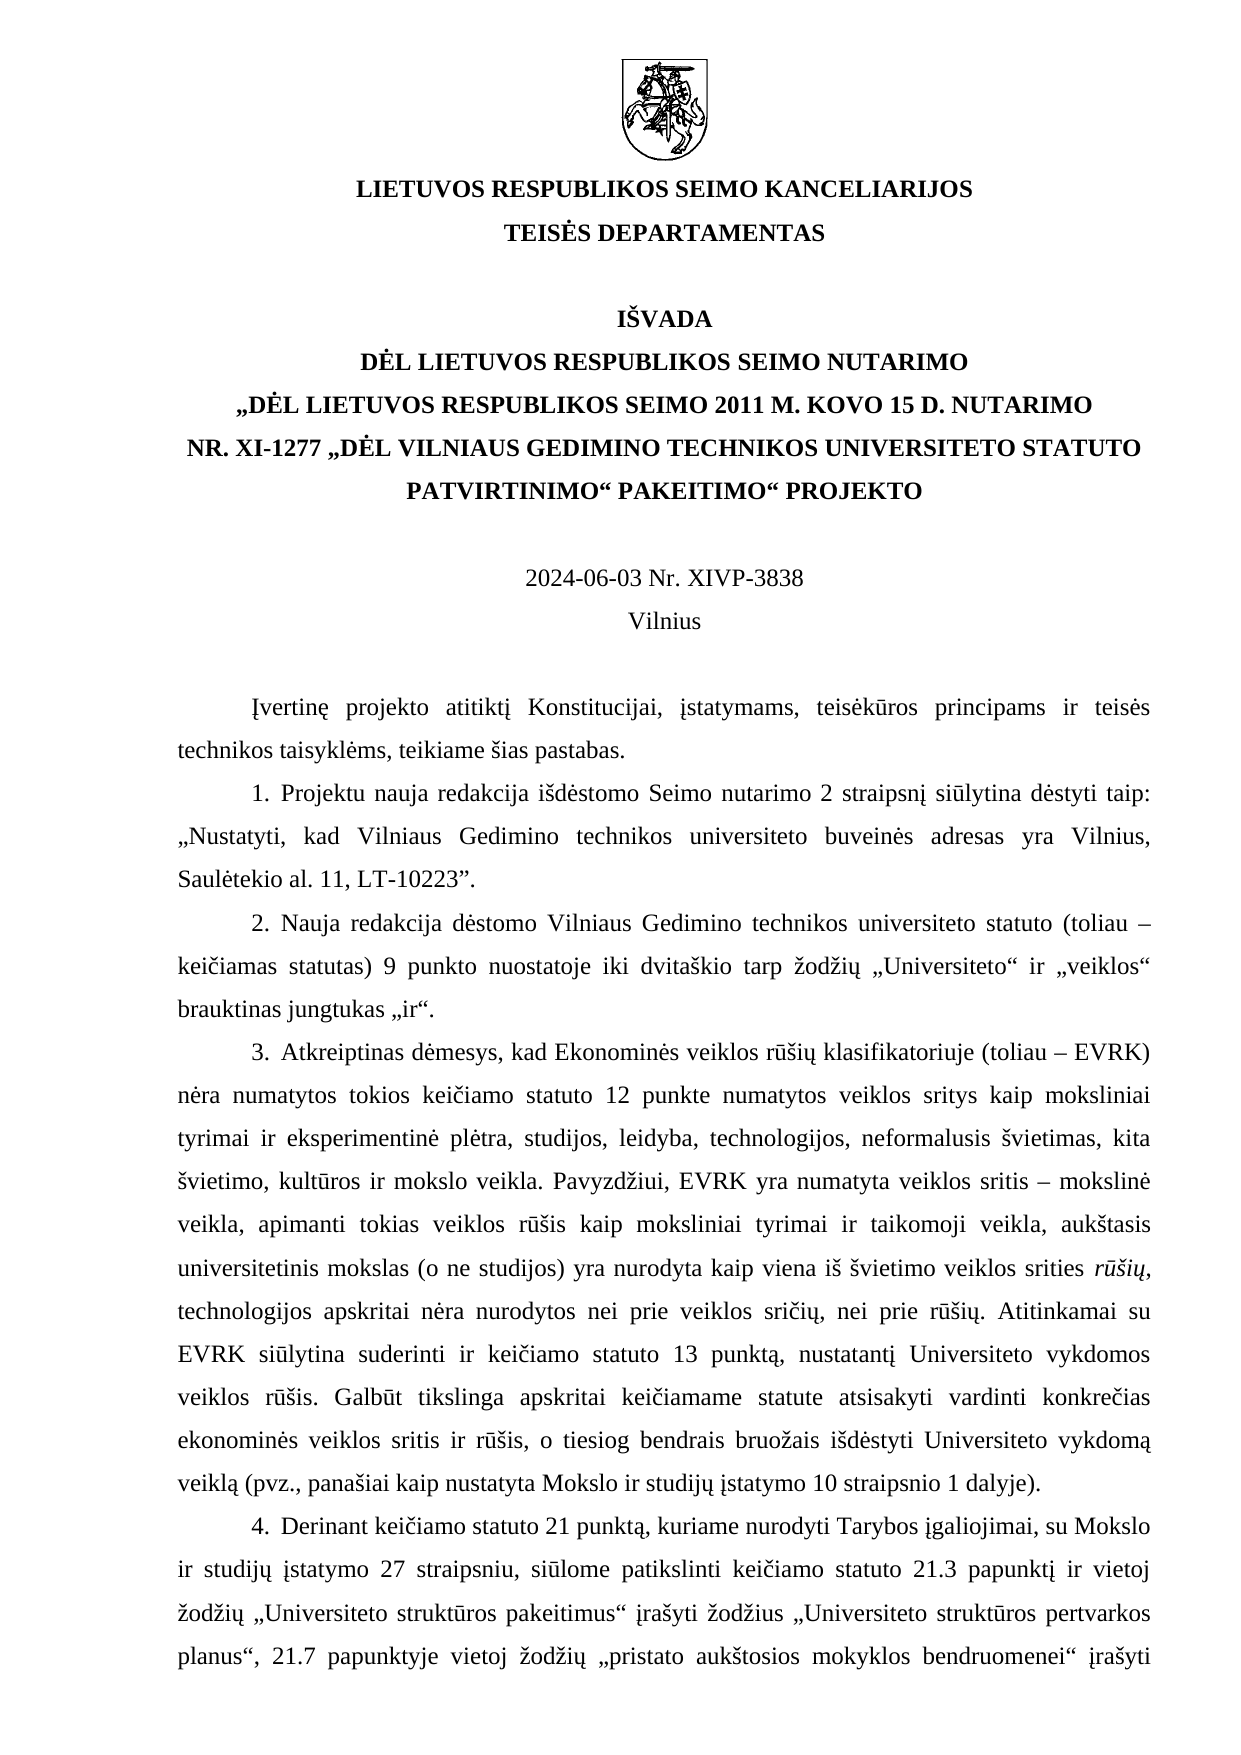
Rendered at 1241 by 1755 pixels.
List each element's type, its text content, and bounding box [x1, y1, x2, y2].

text Įvertinę projekto atitiktį Konstitucijai, įstatymams, teisėkūros principams ir teisės technikos taisyklėms, teikiame šias pastabas. [177, 692, 1152, 764]
text DĖL LIETUVOS RESPUBLIKOS SEIMO NUTARIMO [177, 347, 1152, 376]
subtitle TEISĖS DEPARTAMENTAS [177, 218, 1152, 246]
list Derinant keičiamo statuto 21 punktą, kuriame nurodyti Tarybos įgaliojimai, su Mokslo ir studijų įstatymo 27 straipsniu, siūlome patikslinti keičiamo statuto 21.3 papunktį ir vietoj žodžių „Universiteto struktūros pakeitimus“ įrašyti žodžius „Universiteto struktūros pertvarkos planus“, 21.7 papunktyje vietoj žodžių „pristato aukštosios mokyklos bendruomenei“ įrašyti [177, 1511, 1152, 1669]
text „DĖL LIETUVOS RESPUBLIKOS SEIMO 2011 M. KOVO 15 D. NUTARIMO [177, 390, 1152, 419]
list Nauja redakcija dėstomo Vilniaus Gedimino technikos universiteto statuto (toliau – keičiamas statutas) 9 punkto nuostatoje iki dvitaškio tarp žodžių „Universiteto“ ir „veiklos“ brauktinas jungtukas „ir“. [177, 908, 1152, 1023]
text LIETUVOS RESPUBLIKOS SEIMO KANCELIARIJOS [177, 174, 1152, 203]
text IŠVADA [177, 304, 1152, 333]
text 2024-06-03 Nr. XIVP-3838 [177, 563, 1152, 591]
list Projektu nauja redakcija išdėstomo Seimo nutarimo 2 straipsnį siūlytina dėstyti taip: „Nustatyti, kad Vilniaus Gedimino technikos universiteto buveinės adresas yra Vilnius, Saulėtekio al. 11, LT-10223”. [177, 778, 1152, 893]
list Atkreiptinas dėmesys, kad Ekonominės veiklos rūšių klasifikatoriuje (toliau – EVRK) nėra numatytos tokios keičiamo statuto 12 punkte numatytos veiklos sritys kaip moksliniai tyrimai ir eksperimentinė plėtra, studijos, leidyba, technologijos, neformalusis švietimas, kita švietimo, kultūros ir mokslo veikla. Pavyzdžiui, EVRK yra numatyta veiklos sritis – mokslinė veikla, apimanti tokias veiklos rūšis kaip moksliniai tyrimai ir taikomoji veikla, aukštasis universitetinis mokslas (o ne studijos) yra nurodyta kaip viena iš švietimo veiklos srities rūšių, technologijos apskritai nėra nurodytos nei prie veiklos sričių, nei prie rūšių. Atitinkamai su EVRK siūlytina suderinti ir keičiamo statuto 13 punktą, nustatantį Universiteto vykdomos veiklos rūšis. Galbūt tikslinga apskritai keičiamame statute atsisakyti vardinti konkrečias ekonominės veiklos sritis ir rūšis, o tiesiog bendrais bruožais išdėstyti Universiteto vykdomą veiklą (pvz., panašiai kaip nustatyta Mokslo ir studijų įstatymo 10 straipsnio 1 dalyje). [177, 1037, 1152, 1497]
text NR. XI-1277 „DĖL VILNIAUS GEDIMINO TECHNIKOS UNIVERSITETO STATUTO PATVIRTINIMO“ PAKEITIMO“ PROJEKTO [177, 433, 1152, 505]
text Vilnius [177, 606, 1152, 634]
